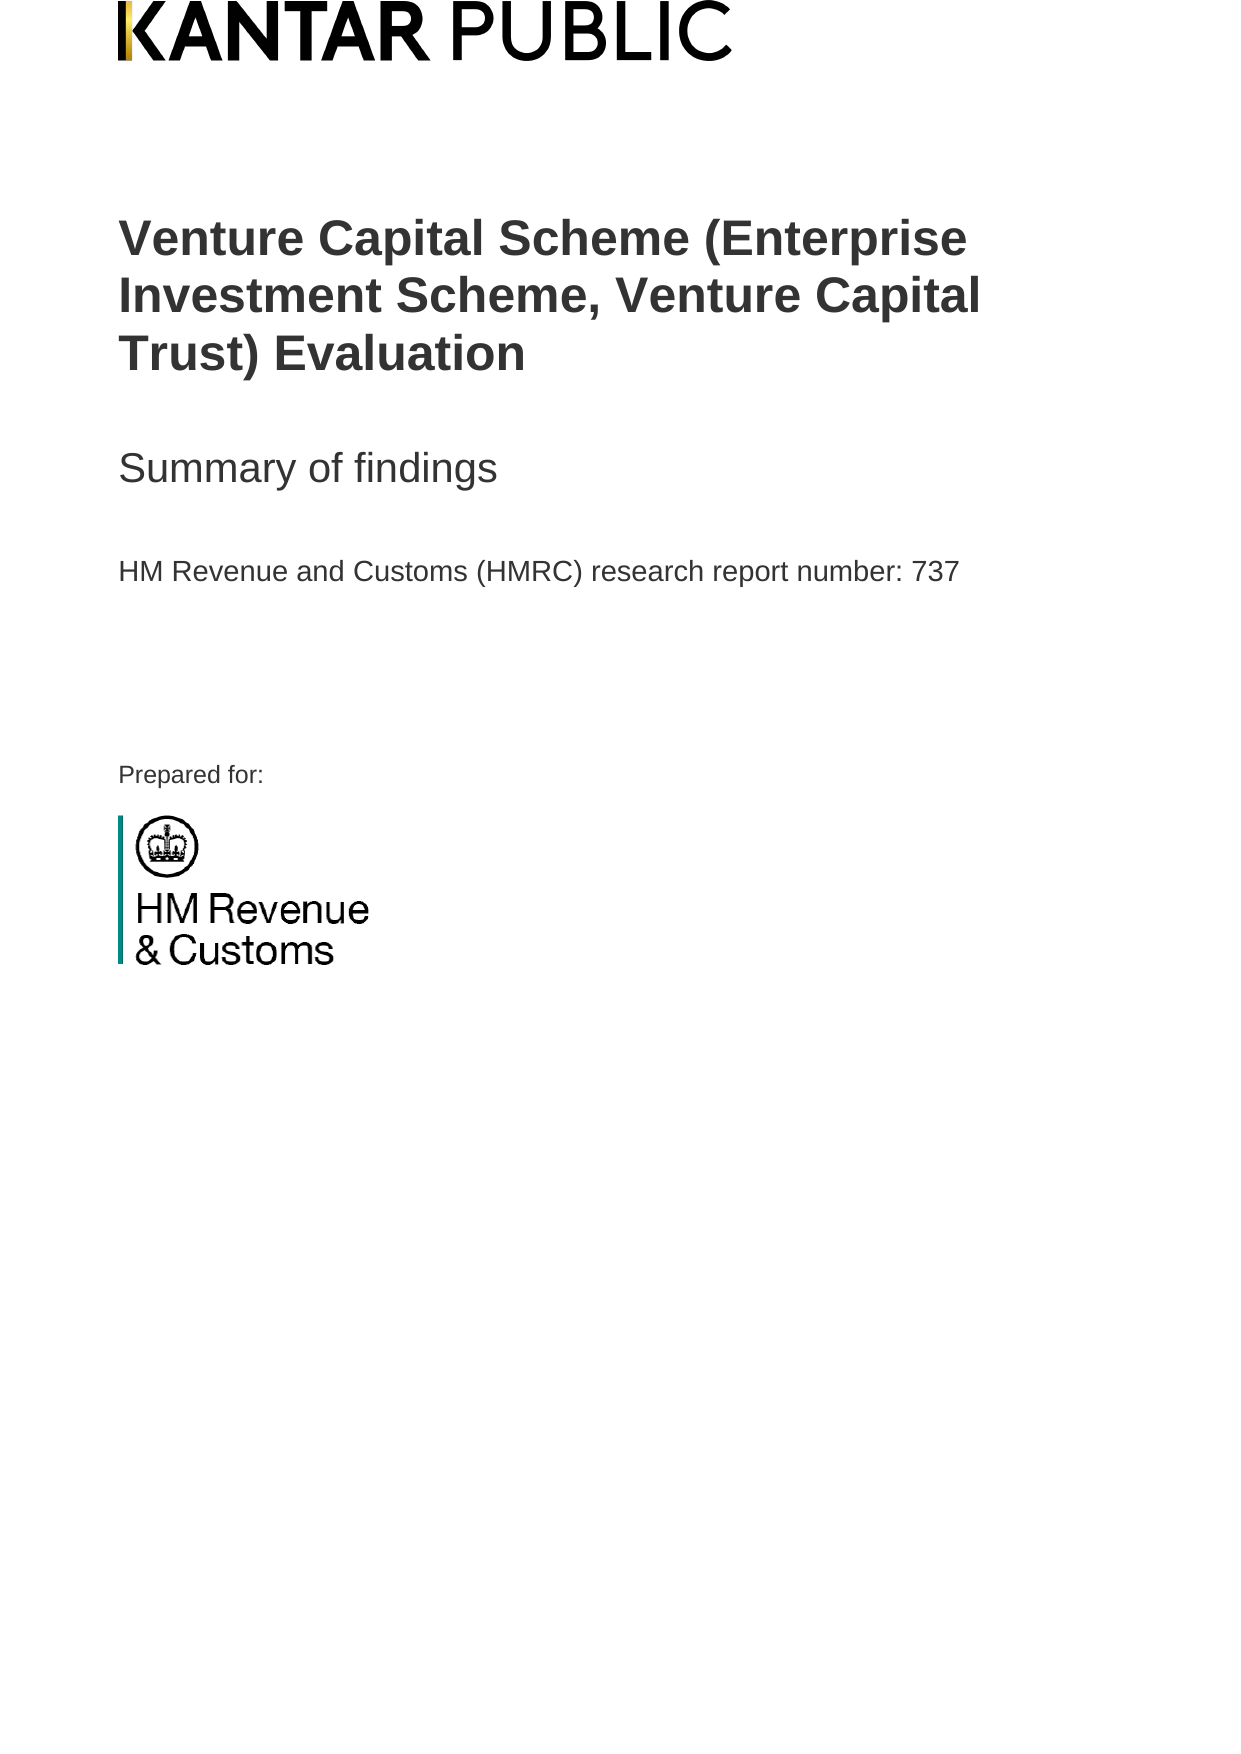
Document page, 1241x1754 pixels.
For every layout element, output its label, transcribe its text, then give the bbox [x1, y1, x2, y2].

subtitle HM Revenue and Customs (HMRC) research report number: 737 [118, 554, 1122, 587]
subtitle Venture Capital Scheme (Enterprise Investment Scheme, Venture Capital Trust) Evaluation [118, 208, 1122, 381]
subtitle Summary of findings [118, 443, 1122, 491]
text Prepared for: [118, 760, 1122, 789]
